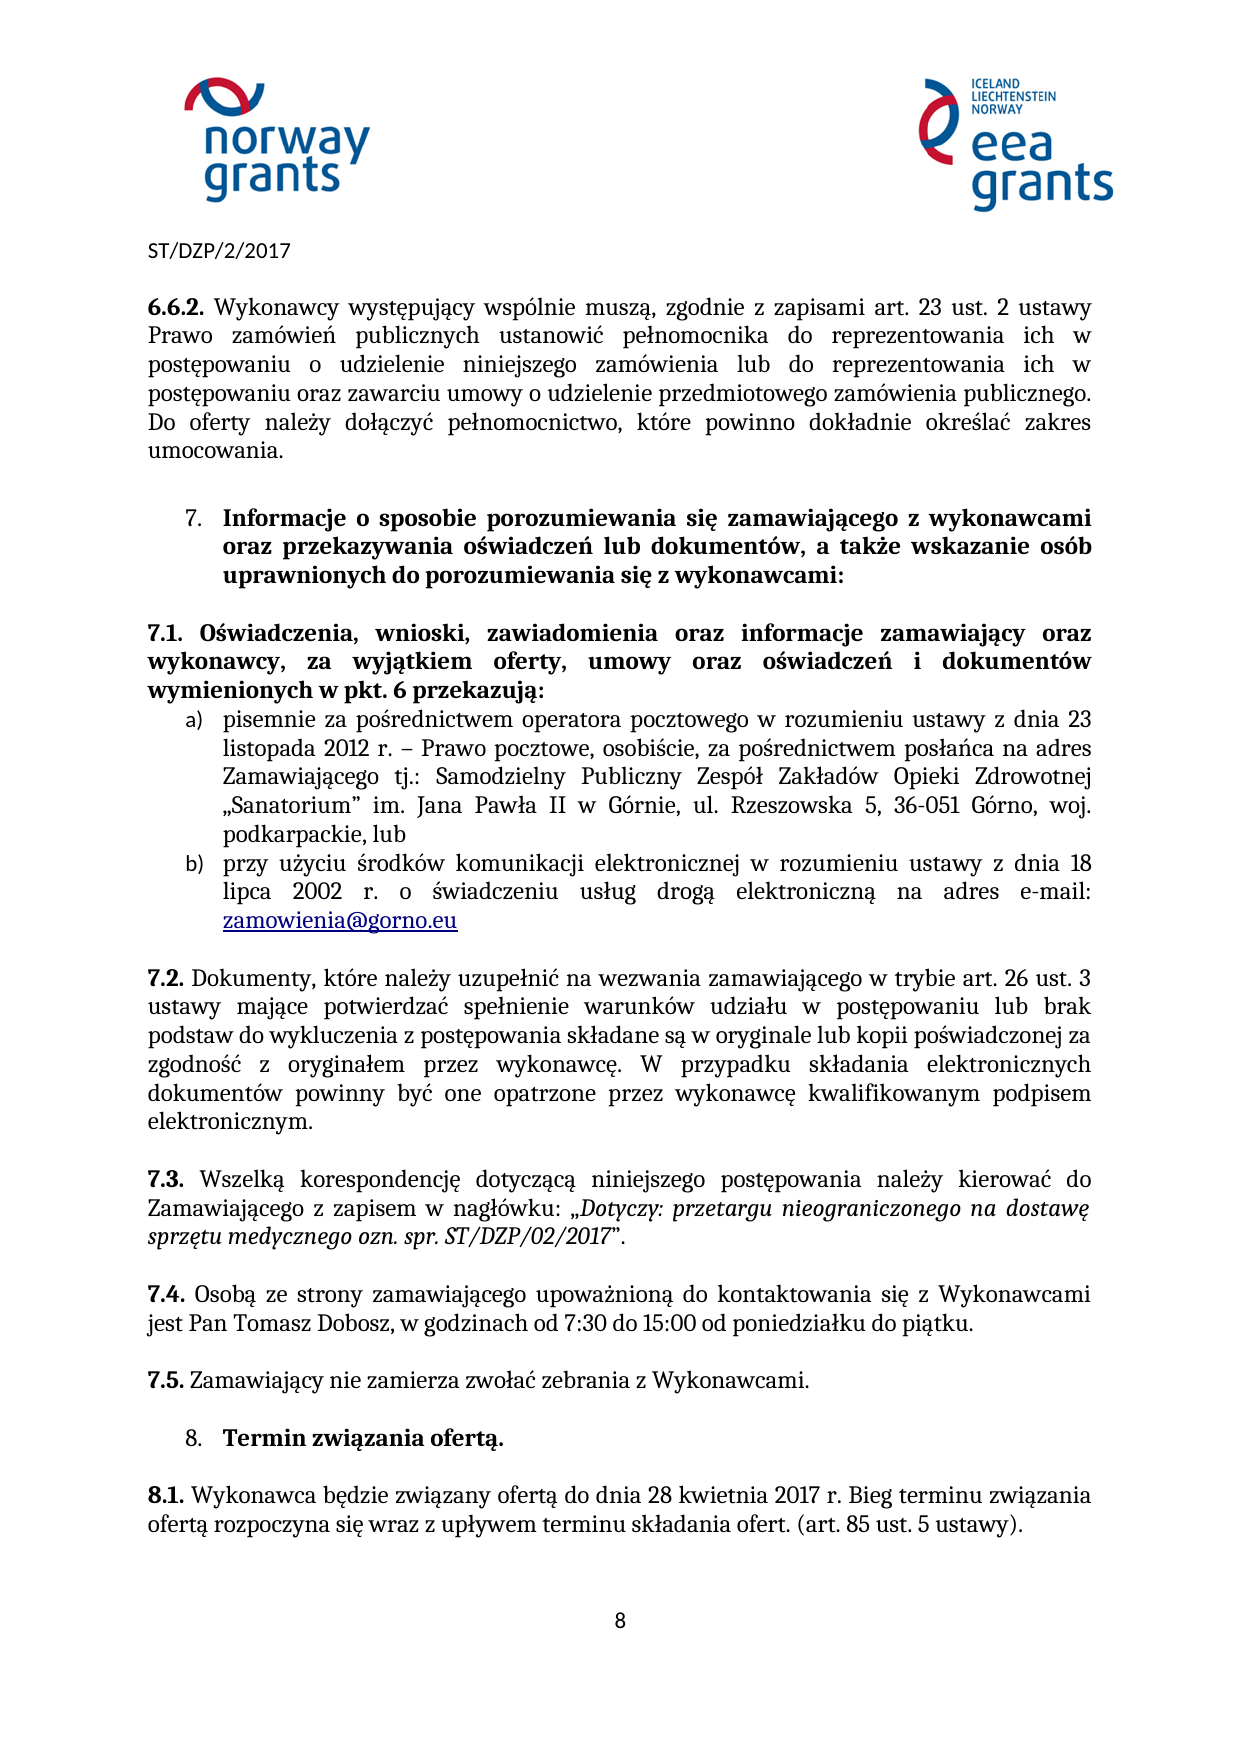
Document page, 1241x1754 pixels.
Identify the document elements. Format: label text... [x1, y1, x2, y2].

text 7.1. Oświadczenia, wnioski, zawiadomienia oraz informacje zamawiający oraz wykonawcy, za wyjątkiem oferty, umowy oraz oświadczeń i dokumentów wymienionych w pkt. 6 przekazują: [148, 618, 1093, 705]
text 7.5. Zamawiający nie zamierza zwołać zebrania z Wykonawcami. [148, 1366, 1093, 1395]
text 6.6.2. Wykonawcy występujący wspólnie muszą, zgodnie z zapisami art. 23 ust. 2 ustawy Prawo zamówień publicznych ustanowić pełnomocnika do reprezentowania ich w postępowaniu o udzielenie niniejszego zamówienia lub do reprezentowania ich w postępowaniu oraz zawarciu umowy o udzielenie przedmiotowego zamówienia publicznego. Do oferty należy dołączyć pełnomocnictwo, które powinno dokładnie określać zakres umocowania. [148, 293, 1093, 465]
text 7.3. Wszelką korespondencję dotyczącą niniejszego postępowania należy kierować do Zamawiającego z zapisem w nagłówku: „Dotyczy: przetargu nieograniczonego na dostawę sprzętu medycznego ozn. spr. ST/DZP/02/2017”. [148, 1165, 1093, 1251]
list Termin związania ofertą. [185, 1423, 1093, 1452]
text 7.2. Dokumenty, które należy uzupełnić na wezwania zamawiającego w trybie art. 26 ust. 3 ustawy mające potwierdzać spełnienie warunków udziału w postępowaniu lub brak podstaw do wykluczenia z postępowania składane są w oryginale lub kopii poświadczonej za zgodność z oryginałem przez wykonawcę. W przypadku składania elektronicznych dokumentów powinny być one opatrzone przez wykonawcę kwalifikowanym podpisem elektronicznym. [148, 963, 1093, 1136]
text 8.1. Wykonawca będzie związany ofertą do dnia 28 kwietnia 2017 r. Bieg terminu związania ofertą rozpoczyna się wraz z upływem terminu składania ofert. (art. 85 ust. 5 ustawy). [148, 1481, 1093, 1538]
list Informacje o sposobie porozumiewania się zamawiającego z wykonawcami oraz przekazywania oświadczeń lub dokumentów, a także wskazanie osób uprawnionych do porozumiewania się z wykonawcami: [185, 503, 1093, 590]
text 7.4. Osobą ze strony zamawiającego upoważnioną do kontaktowania się z Wykonawcami jest Pan Tomasz Dobosz, w godzinach od 7:30 do 15:00 od poniedziałku do piątku. [148, 1280, 1093, 1337]
list pisemnie za pośrednictwem operatora pocztowego w rozumieniu ustawy z dnia 23 listopada 2012 r. – Prawo pocztowe, osobiście, za pośrednictwem posłańca na adres Zamawiającego tj.: Samodzielny Publiczny Zespół Zakładów Opieki Zdrowotnej „Sanatorium” im. Jana Pawła II w Górnie, ul. Rzeszowska 5, 36-051 Górno, woj. podkarpackie, lub [185, 705, 1093, 848]
list przy użyciu środków komunikacji elektronicznej w rozumieniu ustawy z dnia 18 lipca 2002 r. o świadczeniu usług drogą elektroniczną na adres e-mail: zamowienia@gorno.eu [185, 848, 1093, 935]
